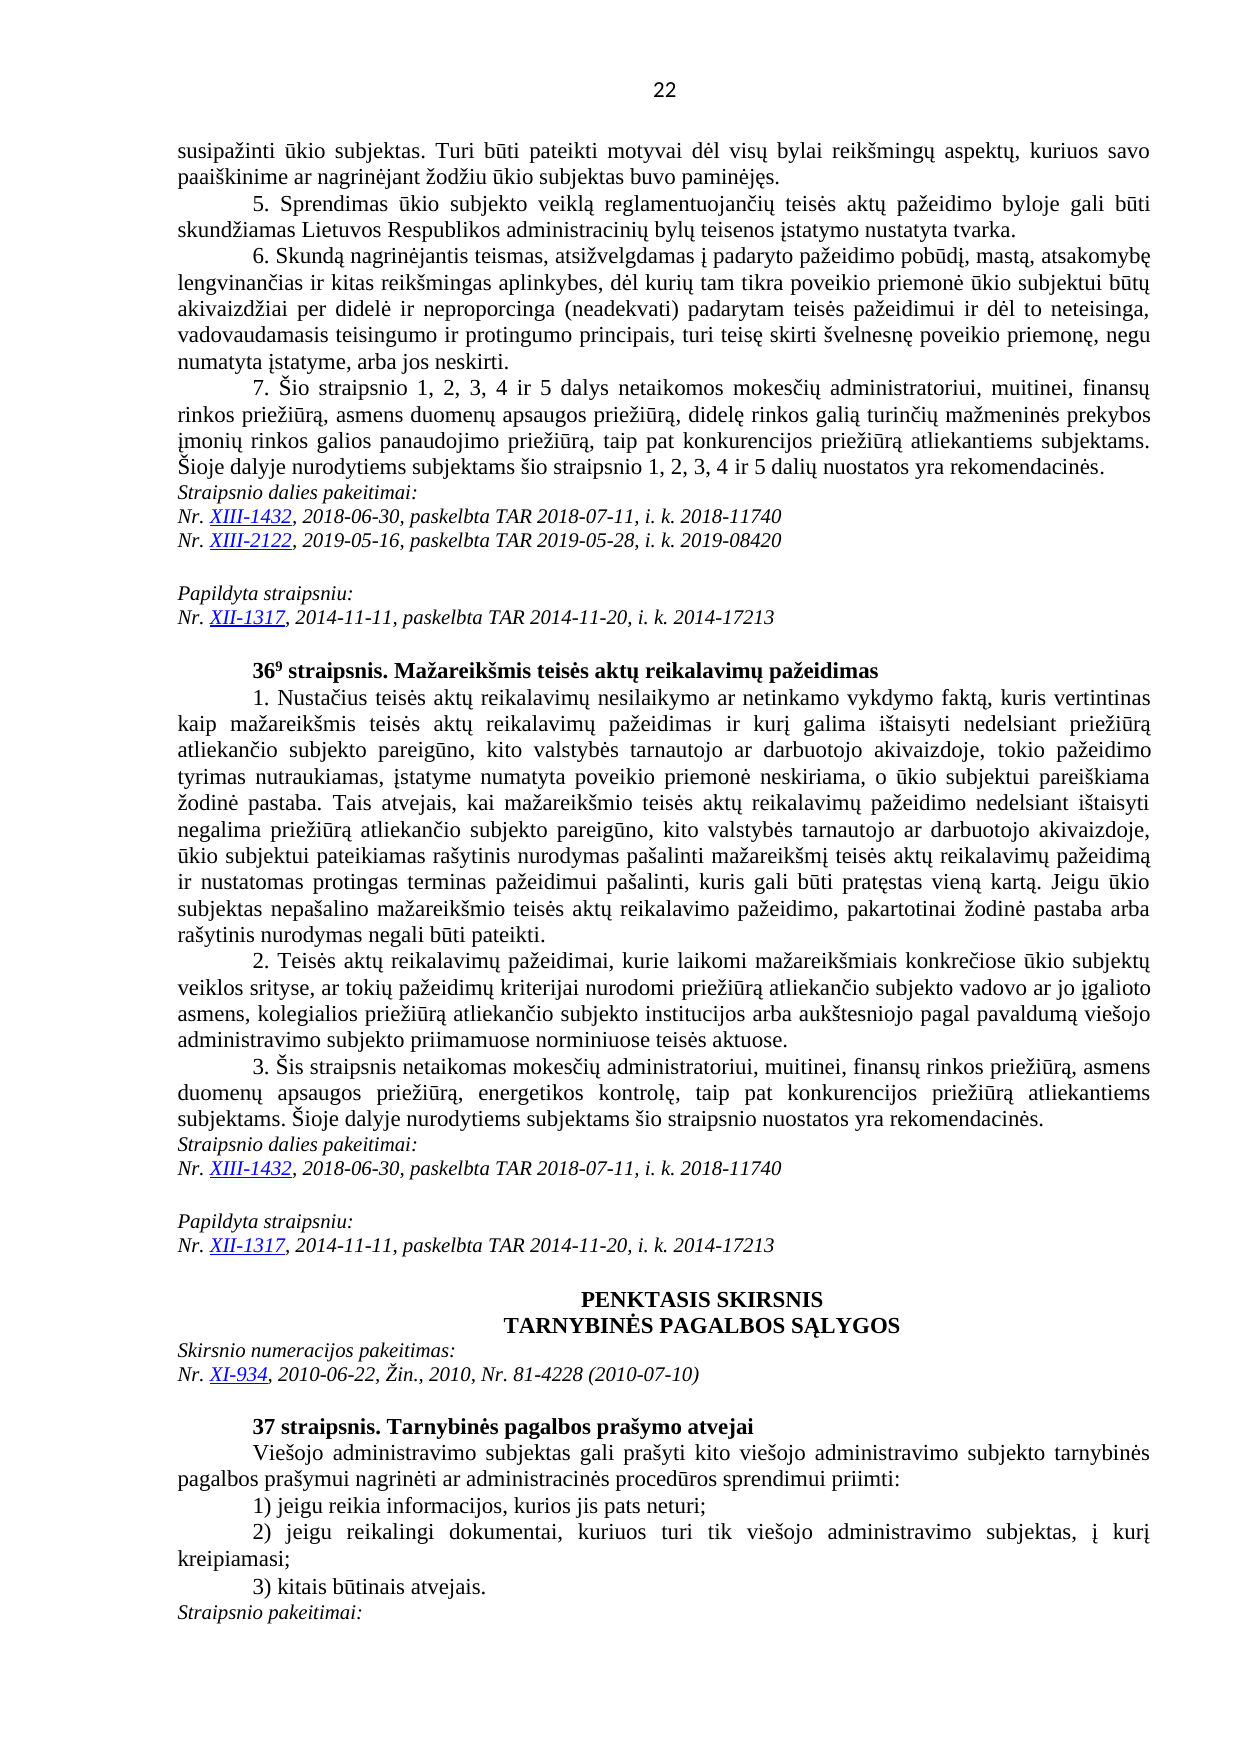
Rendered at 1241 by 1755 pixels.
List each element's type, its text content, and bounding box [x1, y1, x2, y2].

text PENKTASIS SKIRSNIS [177, 1286, 1152, 1312]
text Papildyta straipsniu: [177, 581, 1152, 605]
text Nr. XIII-2122, 2019-05-16, paskelbta TAR 2019-05-28, i. k. 2019-08420 [177, 528, 1152, 552]
text 3) kitais būtinais atvejais. [177, 1571, 1152, 1600]
text 369 straipsnis. Mažareikšmis teisės aktų reikalavimų pažeidimas [177, 657, 1152, 684]
text Papildyta straipsniu: [177, 1209, 1152, 1233]
text Skirsnio numeracijos pakeitimas: [177, 1338, 1152, 1362]
text 1. Nustačius teisės aktų reikalavimų nesilaikymo ar netinkamo vykdymo faktą, kuris vertintinas kaip mažareikšmis teisės aktų reikalavimų pažeidimas ir kurį galima ištaisyti nedelsiant priežiūrą atliekančio subjekto pareigūno, kito valstybės tarnautojo ar darbuotojo akivaizdoje, tokio pažeidimo tyrimas nutraukiamas, įstatyme numatyta poveikio priemonė neskiriama, o ūkio subjektui pareiškiama žodinė pastaba. Tais atvejais, kai mažareikšmio teisės aktų reikalavimų pažeidimo nedelsiant ištaisyti negalima priežiūrą atliekančio subjekto pareigūno, kito valstybės tarnautojo ar darbuotojo akivaizdoje, ūkio subjektui pateikiamas rašytinis nurodymas pašalinti mažareikšmį teisės aktų reikalavimų pažeidimą ir nustatomas protingas terminas pažeidimui pašalinti, kuris gali būti pratęstas vieną kartą. Jeigu ūkio subjektas nepašalino mažareikšmio teisės aktų reikalavimo pažeidimo, pakartotinai žodinė pastaba arba rašytinis nurodymas negali būti pateikti. [177, 684, 1152, 947]
text TARNYBINĖS PAGALBOS SĄLYGOS [177, 1312, 1152, 1338]
text Viešojo administravimo subjektas gali prašyti kito viešojo administravimo subjekto tarnybinės pagalbos prašymui nagrinėti ar administracinės procedūros sprendimui priimti: [177, 1439, 1152, 1492]
text 6. Skundą nagrinėjantis teismas, atsižvelgdamas į padaryto pažeidimo pobūdį, mastą, atsakomybę lengvinančias ir kitas reikšmingas aplinkybes, dėl kurių tam tikra poveikio priemonė ūkio subjektui būtų akivaizdžiai per didelė ir neproporcinga (neadekvati) padarytam teisės pažeidimui ir dėl to neteisinga, vadovaudamasis teisingumo ir protingumo principais, turi teisę skirti švelnesnę poveikio priemonę, negu numatyta įstatyme, arba jos neskirti. [177, 242, 1152, 374]
text Nr. XII-1317, 2014-11-11, paskelbta TAR 2014-11-20, i. k. 2014-17213 [177, 1233, 1152, 1257]
text susipažinti ūkio subjektas. Turi būti pateikti motyvai dėl visų bylai reikšmingų aspektų, kuriuos savo paaiškinime ar nagrinėjant žodžiu ūkio subjektas buvo paminėjęs. [177, 137, 1152, 190]
text Nr. XIII-1432, 2018-06-30, paskelbta TAR 2018-07-11, i. k. 2018-11740 [177, 504, 1152, 528]
text Nr. XIII-1432, 2018-06-30, paskelbta TAR 2018-07-11, i. k. 2018-11740 [177, 1156, 1152, 1180]
text 7. Šio straipsnio 1, 2, 3, 4 ir 5 dalys netaikomos mokesčių administratoriui, muitinei, finansų rinkos priežiūrą, asmens duomenų apsaugos priežiūrą, didelę rinkos galią turinčių mažmeninės prekybos įmonių rinkos galios panaudojimo priežiūrą, taip pat konkurencijos priežiūrą atliekantiems subjektams. Šioje dalyje nurodytiems subjektams šio straipsnio 1, 2, 3, 4 ir 5 dalių nuostatos yra rekomendacinės. [177, 374, 1152, 480]
text Straipsnio dalies pakeitimai: [177, 480, 1152, 504]
text 1) jeigu reikia informacijos, kurios jis pats neturi; [177, 1492, 1152, 1518]
text Straipsnio pakeitimai: [177, 1600, 1152, 1624]
text 2. Teisės aktų reikalavimų pažeidimai, kurie laikomi mažareikšmiais konkrečiose ūkio subjektų veiklos srityse, ar tokių pažeidimų kriterijai nurodomi priežiūrą atliekančio subjekto vadovo ar jo įgalioto asmens, kolegialios priežiūrą atliekančio subjekto institucijos arba aukštesniojo pagal pavaldumą viešojo administravimo subjekto priimamuose norminiuose teisės aktuose. [177, 947, 1152, 1053]
text 37 straipsnis. Tarnybinės pagalbos prašymo atvejai [177, 1413, 1152, 1439]
text 3. Šis straipsnis netaikomas mokesčių administratoriui, muitinei, finansų rinkos priežiūrą, asmens duomenų apsaugos priežiūrą, energetikos kontrolę, taip pat konkurencijos priežiūrą atliekantiems subjektams. Šioje dalyje nurodytiems subjektams šio straipsnio nuostatos yra rekomendacinės. [177, 1053, 1152, 1132]
text Nr. XII-1317, 2014-11-11, paskelbta TAR 2014-11-20, i. k. 2014-17213 [177, 605, 1152, 629]
text Nr. XI-934, 2010-06-22, Žin., 2010, Nr. 81-4228 (2010-07-10) [177, 1362, 1152, 1386]
text 2) jeigu reikalingi dokumentai, kuriuos turi tik viešojo administravimo subjektas, į kurį kreipiamasi; [177, 1518, 1152, 1571]
text Straipsnio dalies pakeitimai: [177, 1132, 1152, 1156]
text 5. Sprendimas ūkio subjekto veiklą reglamentuojančių teisės aktų pažeidimo byloje gali būti skundžiamas Lietuvos Respublikos administracinių bylų teisenos įstatymo nustatyta tvarka. [177, 190, 1152, 242]
